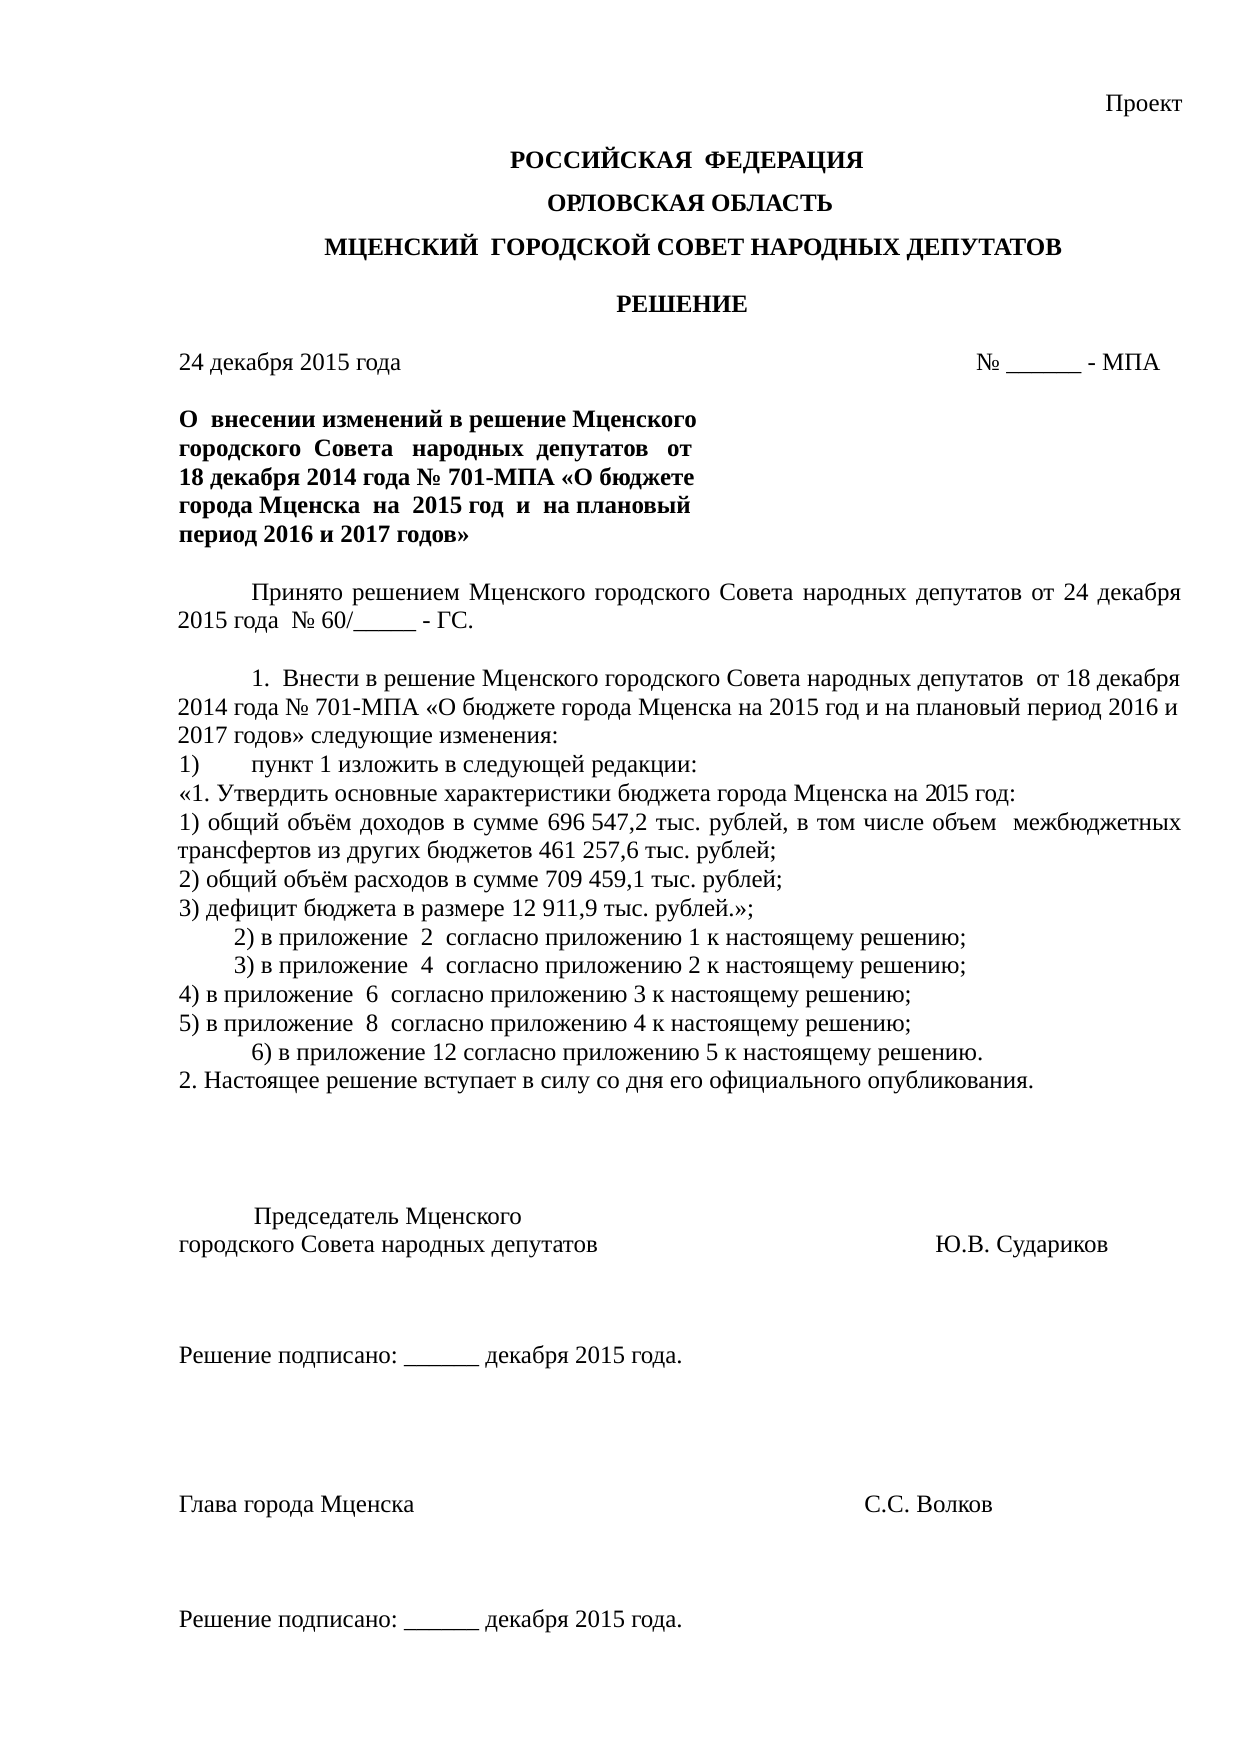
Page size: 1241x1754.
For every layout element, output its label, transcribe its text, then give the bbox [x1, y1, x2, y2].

text «1. Утвердить основные характеристики бюджета города Мценска на 2015 год: [177, 778, 1182, 807]
text 1) общий объём доходов в сумме 696 547,2 тыс. рублей, в том числе объем межбюджетных трансфертов из других бюджетов 461 257,6 тыс. рублей; [177, 807, 1182, 864]
title период 2016 и 2017 годов» [177, 519, 1182, 548]
text РОССИЙСКАЯ ФЕДЕРАЦИЯ [177, 145, 1182, 174]
text Проект [177, 88, 1182, 145]
text Глава города Мценска С.С. Волков [177, 1489, 1182, 1518]
text Решение подписано: ______ декабря 2015 года. [177, 1604, 1182, 1633]
text ОРЛОВСКАЯ ОБЛАСТЬ [177, 188, 1182, 217]
title городского Совета народных депутатов от [177, 433, 1182, 462]
text 3) в приложение 4 согласно приложению 2 к настоящему решению; [177, 950, 1182, 979]
title города Мценска на 2015 год и на плановый [177, 490, 1182, 519]
text 3) дефицит бюджета в размере 12 911,9 тыс. рублей.»; [177, 893, 1182, 922]
text Решение подписано: ______ декабря 2015 года. [177, 1341, 1182, 1369]
text 4) в приложение 6 согласно приложению 3 к настоящему решению; [177, 979, 1182, 1008]
title О внесении изменений в решение Мценского [177, 404, 1182, 433]
text городского Совета народных депутатов Ю.В. Судариков [177, 1229, 1182, 1258]
text 2. Настоящее решение вступает в силу со дня его официального опубликования. [177, 1065, 1182, 1094]
text 5) в приложение 8 согласно приложению 4 к настоящему решению; [177, 1008, 1182, 1037]
title 18 декабря 2014 года № 701-МПА «О бюджете [177, 462, 1182, 490]
text РЕШЕНИЕ [177, 289, 1182, 318]
text МЦЕНСКИЙ ГОРОДСКОЙ СОВЕТ НАРОДНЫХ ДЕПУТАТОВ [177, 232, 1182, 260]
list пункт 1 изложить в следующей редакции: [177, 749, 1182, 778]
text 1. Внести в решение Мценского городского Совета народных депутатов от 18 декабря 2014 года № 701-МПА «О бюджете города Мценска на 2015 год и на плановый период 2016 и 2017 годов» следующие изменения: [177, 663, 1182, 749]
text 24 декабря 2015 года № ______ - МПА [177, 347, 1182, 375]
text 6) в приложение 12 согласно приложению 5 к настоящему решению. [177, 1037, 1182, 1065]
text 2) общий объём расходов в сумме 709 459,1 тыс. рублей; [177, 864, 1182, 893]
text Председатель Мценского [177, 1201, 1182, 1229]
text Принято решением Мценского городского Совета народных депутатов от 24 декабря 2015 года № 60/_____ - ГС. [177, 577, 1182, 634]
text 2) в приложение 2 согласно приложению 1 к настоящему решению; [177, 922, 1182, 950]
